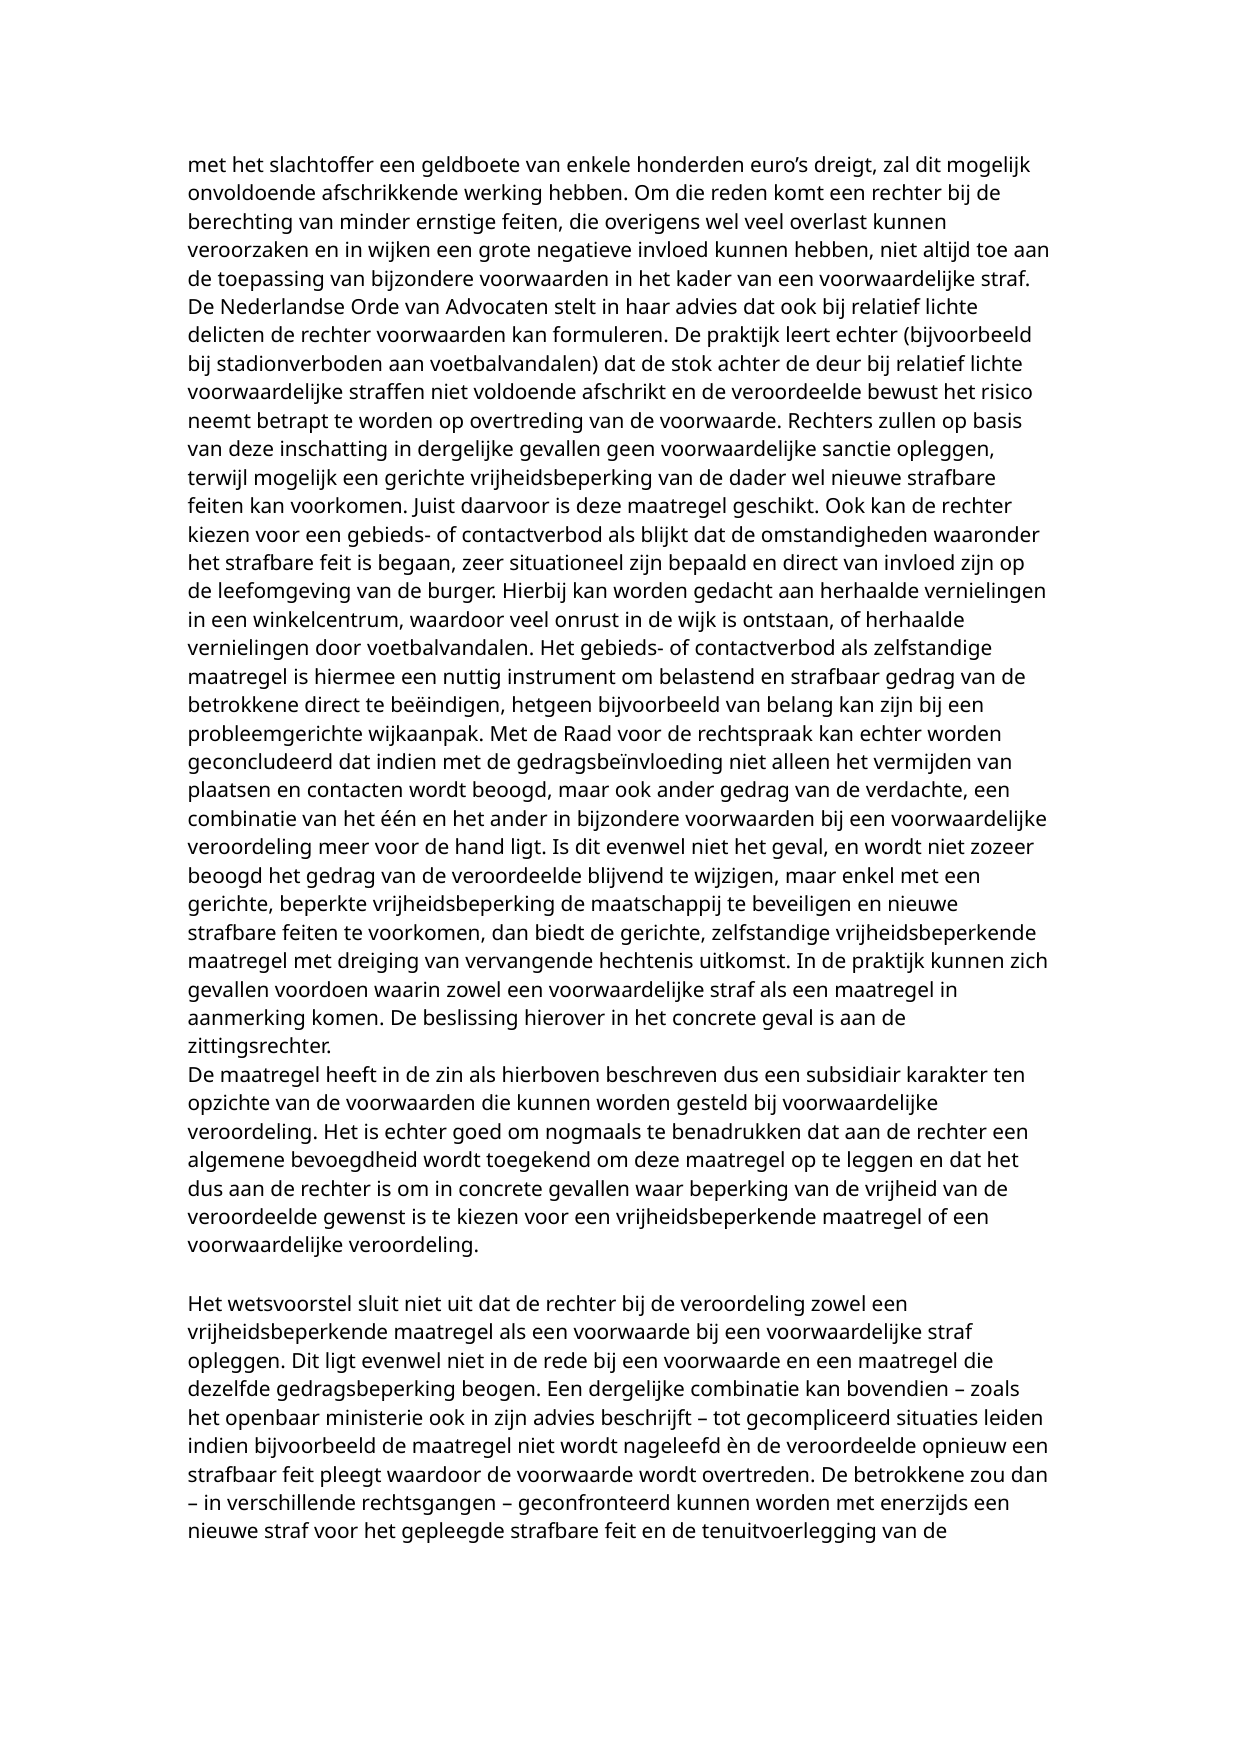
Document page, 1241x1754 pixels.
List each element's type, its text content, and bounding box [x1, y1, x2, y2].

text De maatregel heeft in de zin als hierboven beschreven dus een subsidiair karakter ten opzichte van de voorwaarden die kunnen worden gesteld bij voorwaardelijke veroordeling. Het is echter goed om nogmaals te benadrukken dat aan de rechter een algemene bevoegdheid wordt toegekend om deze maatregel op te leggen en dat het dus aan de rechter is om in concrete gevallen waar beperking van de vrijheid van de veroordeelde gewenst is te kiezen voor een vrijheidsbeperkende maatregel of een voorwaardelijke veroordeling. [187, 1060, 1053, 1259]
text met het slachtoffer een geldboete van enkele honderden euro’s dreigt, zal dit mogelijk onvoldoende afschrikkende werking hebben. Om die reden komt een rechter bij de berechting van minder ernstige feiten, die overigens wel veel overlast kunnen veroorzaken en in wijken een grote negatieve invloed kunnen hebben, niet altijd toe aan de toepassing van bijzondere voorwaarden in het kader van een voorwaardelijke straf. De Nederlandse Orde van Advocaten stelt in haar advies dat ook bij relatief lichte delicten de rechter voorwaarden kan formuleren. De praktijk leert echter (bijvoorbeeld bij stadionverboden aan voetbalvandalen) dat de stok achter de deur bij relatief lichte voorwaardelijke straffen niet voldoende afschrikt en de veroordeelde bewust het risico neemt betrapt te worden op overtreding van de voorwaarde. Rechters zullen op basis van deze inschatting in dergelijke gevallen geen voorwaardelijke sanctie opleggen, terwijl mogelijk een gerichte vrijheidsbeperking van de dader wel nieuwe strafbare feiten kan voorkomen. Juist daarvoor is deze maatregel geschikt. Ook kan de rechter kiezen voor een gebieds- of contactverbod als blijkt dat de omstandigheden waaronder het strafbare feit is begaan, zeer situationeel zijn bepaald en direct van invloed zijn op de leefomgeving van de burger. Hierbij kan worden gedacht aan herhaalde vernielingen in een winkelcentrum, waardoor veel onrust in de wijk is ontstaan, of herhaalde vernielingen door voetbalvandalen. Het gebieds- of contactverbod als zelfstandige maatregel is hiermee een nuttig instrument om belastend en strafbaar gedrag van de betrokkene direct te beëindigen, hetgeen bijvoorbeeld van belang kan zijn bij een probleemgerichte wijkaanpak. Met de Raad voor de rechtspraak kan echter worden geconcludeerd dat indien met de gedragsbeïnvloeding niet alleen het vermijden van plaatsen en contacten wordt beoogd, maar ook ander gedrag van de verdachte, een combinatie van het één en het ander in bijzondere voorwaarden bij een voorwaardelijke veroordeling meer voor de hand ligt. Is dit evenwel niet het geval, en wordt niet zozeer beoogd het gedrag van de veroordeelde blijvend te wijzigen, maar enkel met een gerichte, beperkte vrijheidsbeperking de maatschappij te beveiligen en nieuwe strafbare feiten te voorkomen, dan biedt de gerichte, zelfstandige vrijheidsbeperkende maatregel met dreiging van vervangende hechtenis uitkomst. In de praktijk kunnen zich gevallen voordoen waarin zowel een voorwaardelijke straf als een maatregel in aanmerking komen. De beslissing hierover in het concrete geval is aan de zittingsrechter. [187, 150, 1053, 1060]
text Het wetsvoorstel sluit niet uit dat de rechter bij de veroordeling zowel een vrijheidsbeperkende maatregel als een voorwaarde bij een voorwaardelijke straf opleggen. Dit ligt evenwel niet in de rede bij een voorwaarde en een maatregel die dezelfde gedragsbeperking beogen. Een dergelijke combinatie kan bovendien – zoals het openbaar ministerie ook in zijn advies beschrijft – tot gecompliceerd situaties leiden indien bijvoorbeeld de maatregel niet wordt nageleefd èn de veroordeelde opnieuw een strafbaar feit pleegt waardoor de voorwaarde wordt overtreden. De betrokkene zou dan – in verschillende rechtsgangen – geconfronteerd kunnen worden met enerzijds een nieuwe straf voor het gepleegde strafbare feit en de tenuitvoerlegging van de [187, 1289, 1053, 1545]
